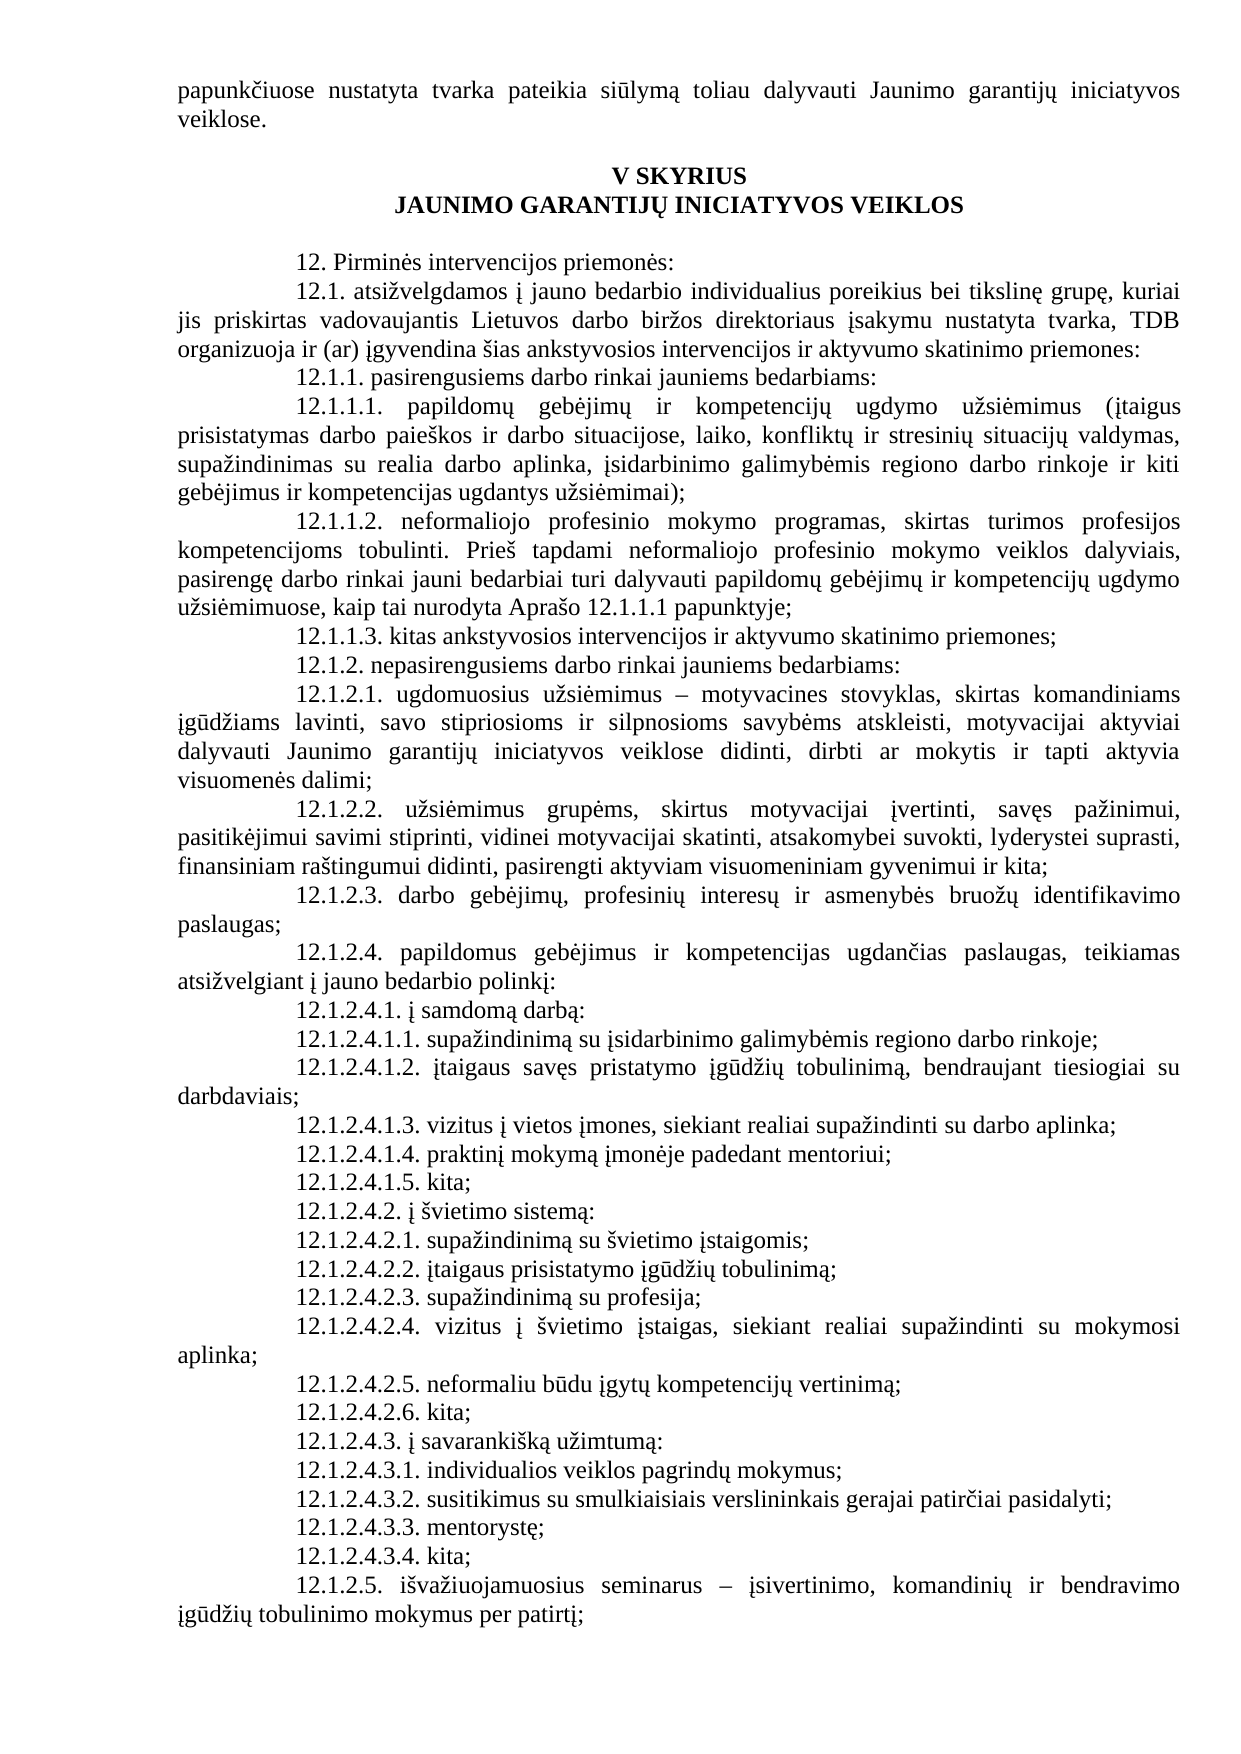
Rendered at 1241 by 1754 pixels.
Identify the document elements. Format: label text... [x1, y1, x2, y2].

text 12.1.2.4.1.1. supažindinimą su įsidarbinimo galimybėmis regiono darbo rinkoje; [177, 1024, 1181, 1052]
text 12.1.2.4.2.1. supažindinimą su švietimo įstaigomis; [177, 1225, 1181, 1254]
text 12.1.2.4.1.4. praktinį mokymą įmonėje padedant mentoriui; [177, 1139, 1181, 1167]
text papunkčiuose nustatyta tvarka pateikia siūlymą toliau dalyvauti Jaunimo garantijų iniciatyvos veiklose. [177, 75, 1181, 132]
text 12.1.2.4.2.4. vizitus į švietimo įstaigas, siekiant realiai supažindinti su mokymosi aplinka; [177, 1311, 1181, 1369]
text 12.1.2.4.3.4. kita; [177, 1541, 1181, 1570]
text 12.1.2.4.2.3. supažindinimą su profesija; [177, 1282, 1181, 1311]
text V SKYRIUS [177, 161, 1181, 190]
text 12.1.2.3. darbo gebėjimų, profesinių interesų ir asmenybės bruožų identifikavimo paslaugas; [177, 880, 1181, 937]
text 12.1.2.4.1.2. įtaigaus savęs pristatymo įgūdžių tobulinimą, bendraujant tiesiogiai su darbdaviais; [177, 1052, 1181, 1110]
text 12.1. atsižvelgdamos į jauno bedarbio individualius poreikius bei tikslinę grupę, kuriai jis priskirtas vadovaujantis Lietuvos darbo biržos direktoriaus įsakymu nustatyta tvarka, TDB organizuoja ir (ar) įgyvendina šias ankstyvosios intervencijos ir aktyvumo skatinimo priemones: [177, 276, 1181, 362]
text 12.1.2.4.3. į savarankišką užimtumą: [177, 1426, 1181, 1455]
text 12. Pirminės intervencijos priemonės: [177, 247, 1181, 276]
text 12.1.2.2. užsiėmimus grupėms, skirtus motyvacijai įvertinti, savęs pažinimui, pasitikėjimui savimi stiprinti, vidinei motyvacijai skatinti, atsakomybei suvokti, lyderystei suprasti, finansiniam raštingumui didinti, pasirengti aktyviam visuomeniniam gyvenimui ir kita; [177, 794, 1181, 880]
text 12.1.2.4.2.2. įtaigaus prisistatymo įgūdžių tobulinimą; [177, 1254, 1181, 1282]
text 12.1.2.4.3.2. susitikimus su smulkiaisiais verslininkais gerajai patirčiai pasidalyti; [177, 1484, 1181, 1512]
text 12.1.2.5. išvažiuojamuosius seminarus – įsivertinimo, komandinių ir bendravimo įgūdžių tobulinimo mokymus per patirtį; [177, 1570, 1181, 1627]
text 12.1.2.4.3.1. individualios veiklos pagrindų mokymus; [177, 1455, 1181, 1484]
text 12.1.2.4.3.3. mentorystę; [177, 1512, 1181, 1541]
text 12.1.2.4.1. į samdomą darbą: [177, 995, 1181, 1024]
text 12.1.1.3. kitas ankstyvosios intervencijos ir aktyvumo skatinimo priemones; [177, 621, 1181, 650]
text 12.1.2.4. papildomus gebėjimus ir kompetencijas ugdančias paslaugas, teikiamas atsižvelgiant į jauno bedarbio polinkį: [177, 937, 1181, 995]
text 12.1.1.2. neformaliojo profesinio mokymo programas, skirtas turimos profesijos kompetencijoms tobulinti. Prieš tapdami neformaliojo profesinio mokymo veiklos dalyviais, pasirengę darbo rinkai jauni bedarbiai turi dalyvauti papildomų gebėjimų ir kompetencijų ugdymo užsiėmimuose, kaip tai nurodyta Aprašo 12.1.1.1 papunktyje; [177, 506, 1181, 621]
text 12.1.2.4.1.3. vizitus į vietos įmones, siekiant realiai supažindinti su darbo aplinka; [177, 1110, 1181, 1139]
text 12.1.2.1. ugdomuosius užsiėmimus – motyvacines stovyklas, skirtas komandiniams įgūdžiams lavinti, savo stipriosioms ir silpnosioms savybėms atskleisti, motyvacijai aktyviai dalyvauti Jaunimo garantijų iniciatyvos veiklose didinti, dirbti ar mokytis ir tapti aktyvia visuomenės dalimi; [177, 679, 1181, 794]
text JAUNIMO GARANTIJŲ INICIATYVOS VEIKLOS [177, 190, 1181, 219]
text 12.1.2.4.2.5. neformaliu būdu įgytų kompetencijų vertinimą; [177, 1369, 1181, 1397]
text 12.1.2.4.2. į švietimo sistemą: [177, 1196, 1181, 1225]
text 12.1.2.4.1.5. kita; [177, 1167, 1181, 1196]
text 12.1.1. pasirengusiems darbo rinkai jauniems bedarbiams: [177, 362, 1181, 391]
text 12.1.2. nepasirengusiems darbo rinkai jauniems bedarbiams: [177, 650, 1181, 679]
text 12.1.2.4.2.6. kita; [177, 1397, 1181, 1426]
text 12.1.1.1. papildomų gebėjimų ir kompetencijų ugdymo užsiėmimus (įtaigus prisistatymas darbo paieškos ir darbo situacijose, laiko, konfliktų ir stresinių situacijų valdymas, supažindinimas su realia darbo aplinka, įsidarbinimo galimybėmis regiono darbo rinkoje ir kiti gebėjimus ir kompetencijas ugdantys užsiėmimai); [177, 391, 1181, 506]
